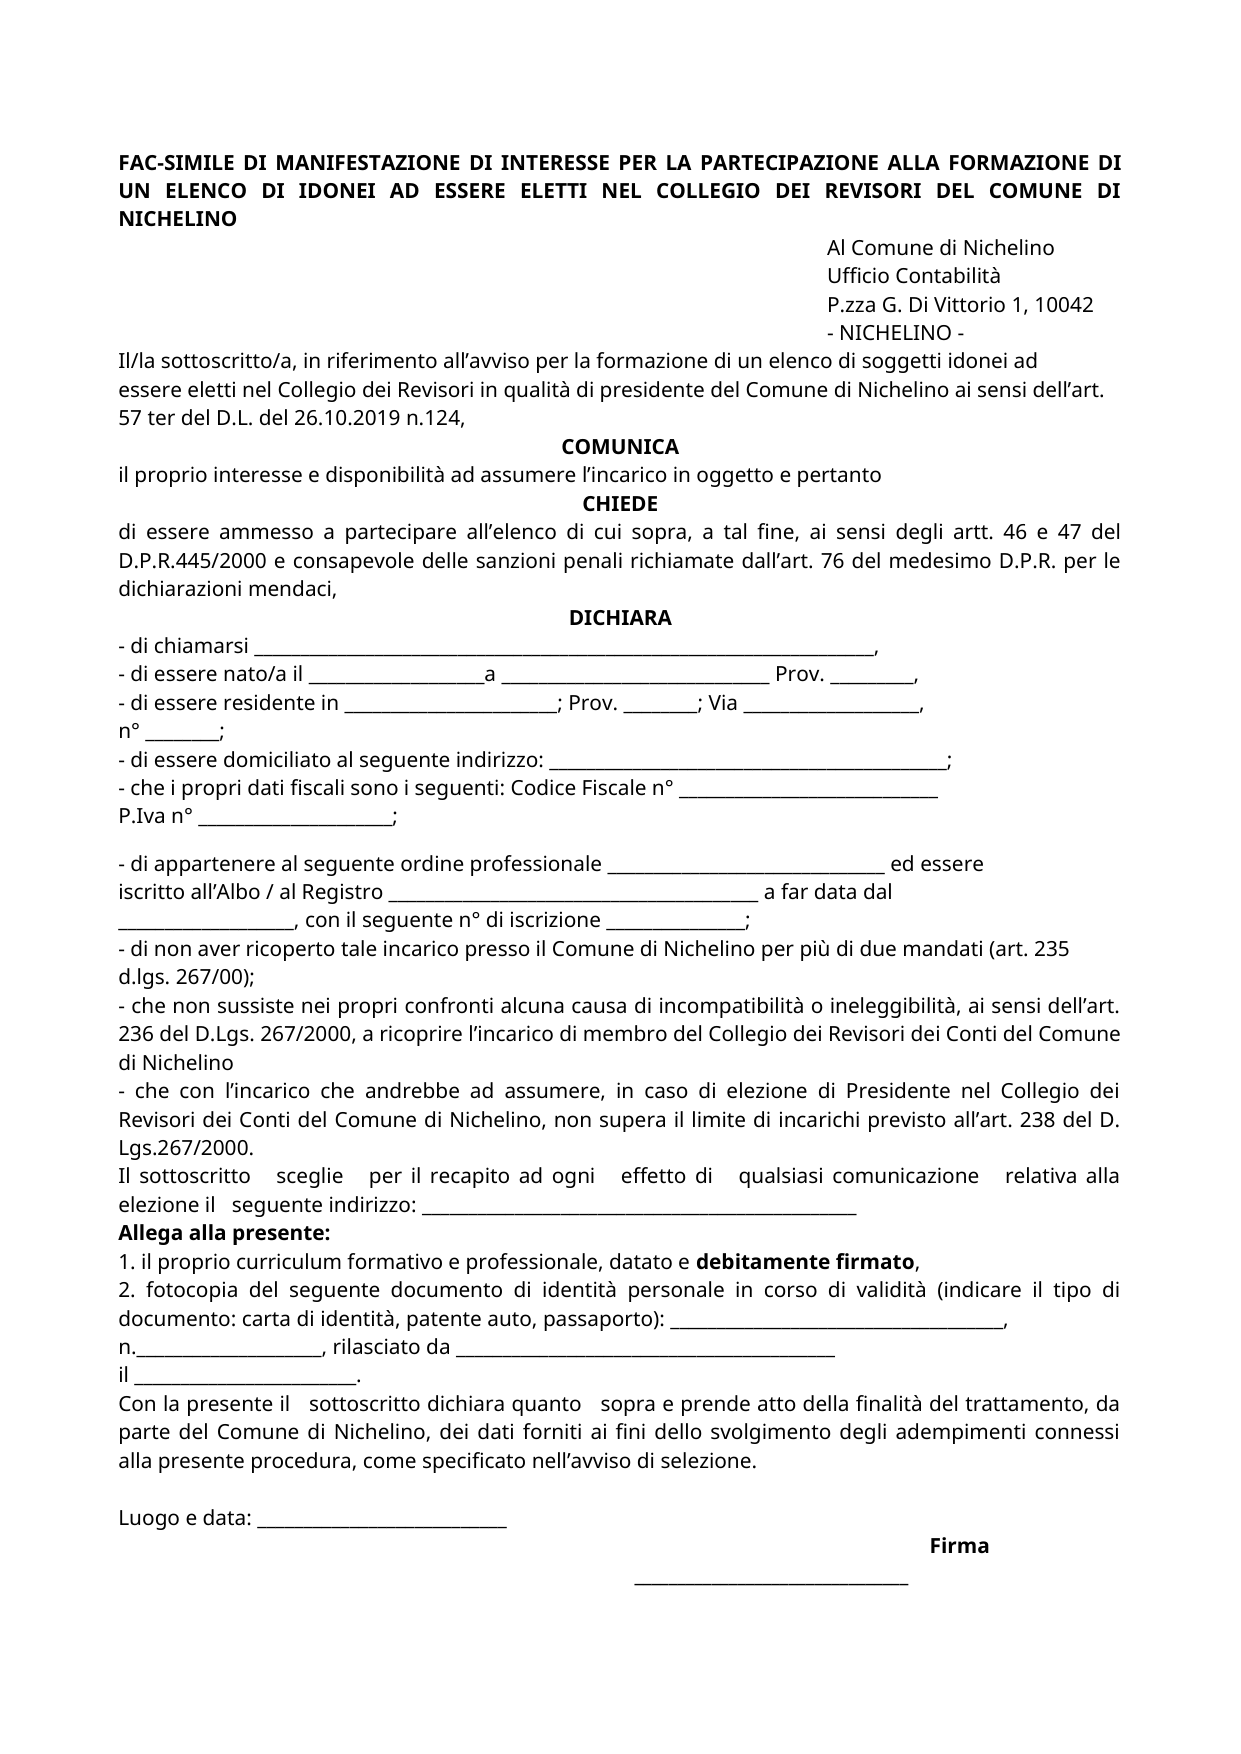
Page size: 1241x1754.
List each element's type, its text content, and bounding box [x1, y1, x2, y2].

text essere eletti nel Collegio dei Revisori in qualità di presidente del Comune di Nichelino ai sensi dell’art. 57 ter del D.L. del 26.10.2019 n.124, [118, 375, 1122, 432]
text Luogo e data: ___________________________ [118, 1503, 1122, 1531]
text - di chiamarsi ___________________________________________________________________, [118, 631, 1122, 659]
text - che non sussiste nei propri confronti alcuna causa di incompatibilità o ineleggibilità, ai sensi dell’art. 236 del D.Lgs. 267/2000, a ricoprire l’incarico di membro del Collegio dei Revisori dei Conti del Comune di Nichelino [118, 991, 1122, 1076]
text Il sottoscritto sceglie per il recapito ad ogni effetto di qualsiasi comunicazione relativa alla elezione il seguente indirizzo: _______________________________________________ [118, 1162, 1122, 1218]
text Firma [856, 1531, 1122, 1560]
text ___________________, con il seguente n° di iscrizione _______________; [118, 906, 1122, 934]
text Il/la sottoscritto/a, in riferimento all’avviso per la formazione di un elenco di soggetti idonei ad [118, 347, 1122, 375]
text ________________________________ [634, 1560, 1122, 1588]
text P.Iva n° _____________________; [118, 802, 1122, 830]
text Ufficio Contabilità [827, 261, 1122, 290]
text - di non aver ricoperto tale incarico presso il Comune di Nichelino per più di due mandati (art. 235 [118, 934, 1122, 962]
text Con la presente il sottoscritto dichiara quanto sopra e prende atto della finalità del trattamento, da parte del Comune di Nichelino, dei dati forniti ai fini dello svolgimento degli adempimenti connessi alla presente procedura, come specificato nell’avviso di selezione. [118, 1389, 1122, 1474]
text - di appartenere al seguente ordine professionale ______________________________ ed essere [118, 849, 1122, 877]
text il proprio interesse e disponibilità ad assumere l’incarico in oggetto e pertanto [118, 460, 1122, 489]
text CHIEDE [118, 489, 1122, 517]
text iscritto all’Albo / al Registro ________________________________________ a far data dal [118, 877, 1122, 906]
text 1. il proprio curriculum formativo e professionale, datato e debitamente firmato, [118, 1247, 1122, 1275]
text - NICHELINO - [827, 318, 1122, 347]
text di essere ammesso a partecipare all’elenco di cui sopra, a tal fine, ai sensi degli artt. 46 e 47 del D.P.R.445/2000 e consapevole delle sanzioni penali richiamate dall’art. 76 del medesimo D.P.R. per le dichiarazioni mendaci, [118, 517, 1122, 603]
text COMUNICA [118, 432, 1122, 460]
text n° ________; [118, 716, 1122, 745]
text - che con l’incarico che andrebbe ad assumere, in caso di elezione di Presidente nel Collegio dei Revisori dei Conti del Comune di Nichelino, non supera il limite di incarichi previsto all’art. 238 del D. Lgs.267/2000. [118, 1076, 1122, 1162]
text - di essere nato/a il ___________________a _____________________________ Prov. _________, [118, 659, 1122, 688]
text FAC-SIMILE DI MANIFESTAZIONE DI INTERESSE PER LA PARTECIPAZIONE ALLA FORMAZIONE DI UN ELENCO DI IDONEI AD ESSERE ELETTI NEL COLLEGIO DEI REVISORI DEL COMUNE DI NICHELINO [118, 148, 1122, 233]
text - di essere residente in _______________________; Prov. ________; Via ___________________, [118, 688, 1122, 716]
text d.lgs. 267/00); [118, 962, 1122, 991]
text n.____________________, rilasciato da _________________________________________ [118, 1332, 1122, 1361]
text 2. fotocopia del seguente documento di identità personale in corso di validità (indicare il tipo di documento: carta di identità, patente auto, passaporto): ____________________________________, [118, 1275, 1122, 1332]
text P.zza G. Di Vittorio 1, 10042 [827, 290, 1122, 318]
text - che i propri dati fiscali sono i seguenti: Codice Fiscale n° ____________________________ [118, 773, 1122, 802]
text Allega alla presente: [118, 1218, 1122, 1247]
text Al Comune di Nichelino [827, 233, 1122, 261]
text DICHIARA [118, 603, 1122, 631]
text - di essere domiciliato al seguente indirizzo: ___________________________________________; [118, 745, 1122, 773]
text il ________________________. [118, 1361, 1122, 1389]
